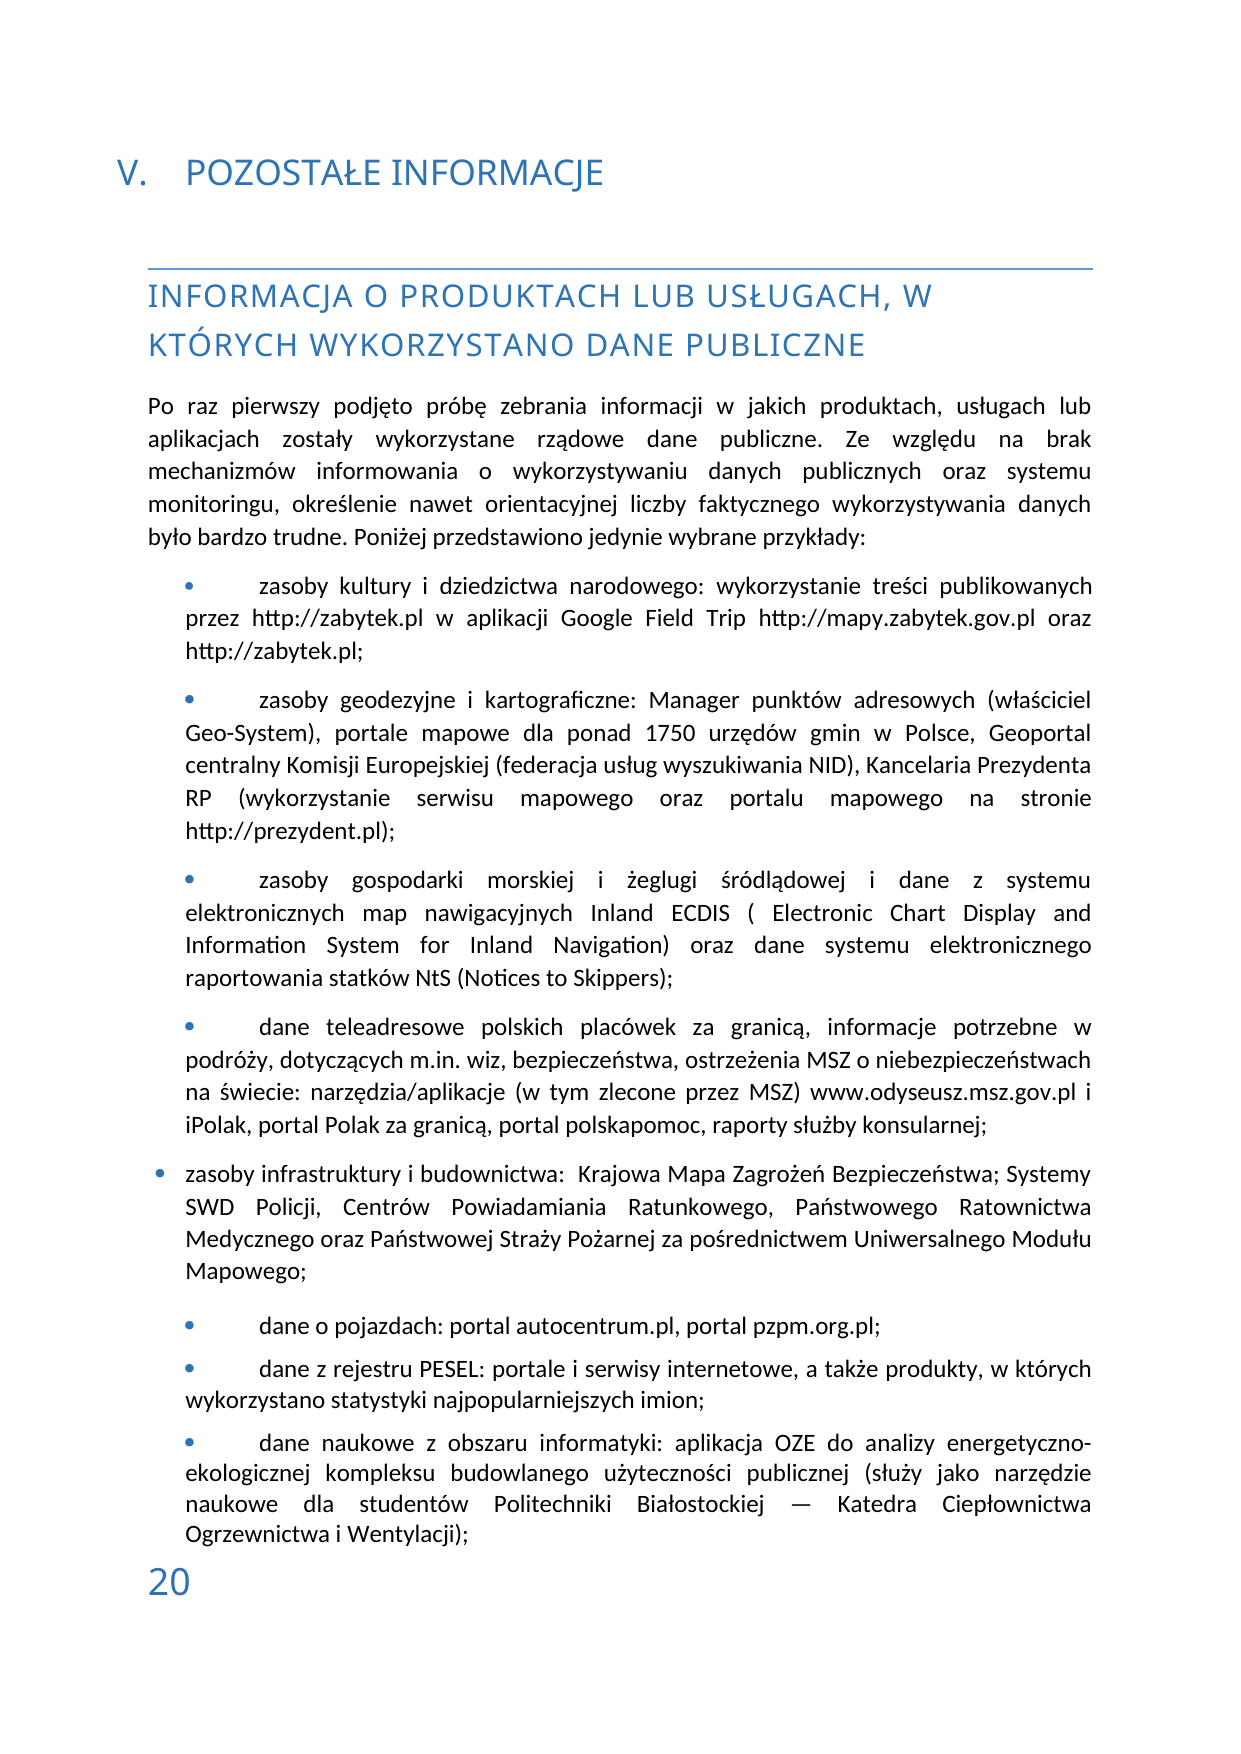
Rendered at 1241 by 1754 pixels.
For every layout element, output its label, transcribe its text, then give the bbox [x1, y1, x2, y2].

list dane naukowe z obszaru informatyki: aplikacja OZE do analizy energetyczno-ekologicznej kompleksu budowlanego użyteczności publicznej (służy jako narzędzie naukowe dla studentów Politechniki Białostockiej — Katedra Ciepłownictwa Ogrzewnictwa i Wentylacji); [185, 1427, 1093, 1549]
list zasoby geodezyjne i kartograficzne: Manager punktów adresowych (właściciel Geo-System), portale mapowe dla ponad 1750 urzędów gmin w Polsce, Geoportal centralny Komisji Europejskiej (federacja usług wyszukiwania NID), Kancelaria Prezydenta RP (wykorzystanie serwisu mapowego oraz portalu mapowego na stronie http://prezydent.pl); [185, 684, 1093, 845]
list zasoby infrastruktury i budownictwa: Krajowa Mapa Zagrożeń Bezpieczeństwa; Systemy SWD Policji, Centrów Powiadamiania Ratunkowego, Państwowego Ratownictwa Medycznego oraz Państwowej Straży Pożarnej za pośrednictwem Uniwersalnego Modułu Mapowego; [156, 1158, 1093, 1286]
list zasoby gospodarki morskiej i żeglugi śródlądowej i dane z systemu elektronicznych map nawigacyjnych Inland ECDIS ( Electronic Chart Display and Information System for Inland Navigation) oraz dane systemu elektronicznego raportowania statków NtS (Notices to Skippers); [185, 864, 1093, 992]
list zasoby kultury i dziedzictwa narodowego: wykorzystanie treści publikowanych przez http://zabytek.pl w aplikacji Google Field Trip http://mapy.zabytek.gov.pl oraz http://zabytek.pl; [185, 570, 1093, 666]
list dane o pojazdach: portal autocentrum.pl, portal pzpm.org.pl; [185, 1310, 1093, 1341]
list dane z rejestru PESEL: portale i serwisy internetowe, a także produkty, w których wykorzystano statystyki najpopularniejszych imion; [185, 1353, 1093, 1414]
subtitle informacja o produktach lub usługach, w których wykorzystano dane publiczne [148, 270, 1093, 365]
subtitle POZOSTAŁE INFORMACJE [148, 148, 1093, 196]
list dane teleadresowe polskich placówek za granicą, informacje potrzebne w podróży, dotyczących m.in. wiz, bezpieczeństwa, ostrzeżenia MSZ o niebezpieczeństwach na świecie: narzędzia/aplikacje (w tym zlecone przez MSZ) www.odyseusz.msz.gov.pl i iPolak, portal Polak za granicą, portal polskapomoc, raporty służby konsularnej; [185, 1011, 1093, 1139]
text Po raz pierwszy podjęto próbę zebrania informacji w jakich produktach, usługach lub aplikacjach zostały wykorzystane rządowe dane publiczne. Ze względu na brak mechanizmów informowania o wykorzystywaniu danych publicznych oraz systemu monitoringu, określenie nawet orientacyjnej liczby faktycznego wykorzystywania danych było bardzo trudne. Poniżej przedstawiono jedynie wybrane przykłady: [148, 390, 1093, 551]
